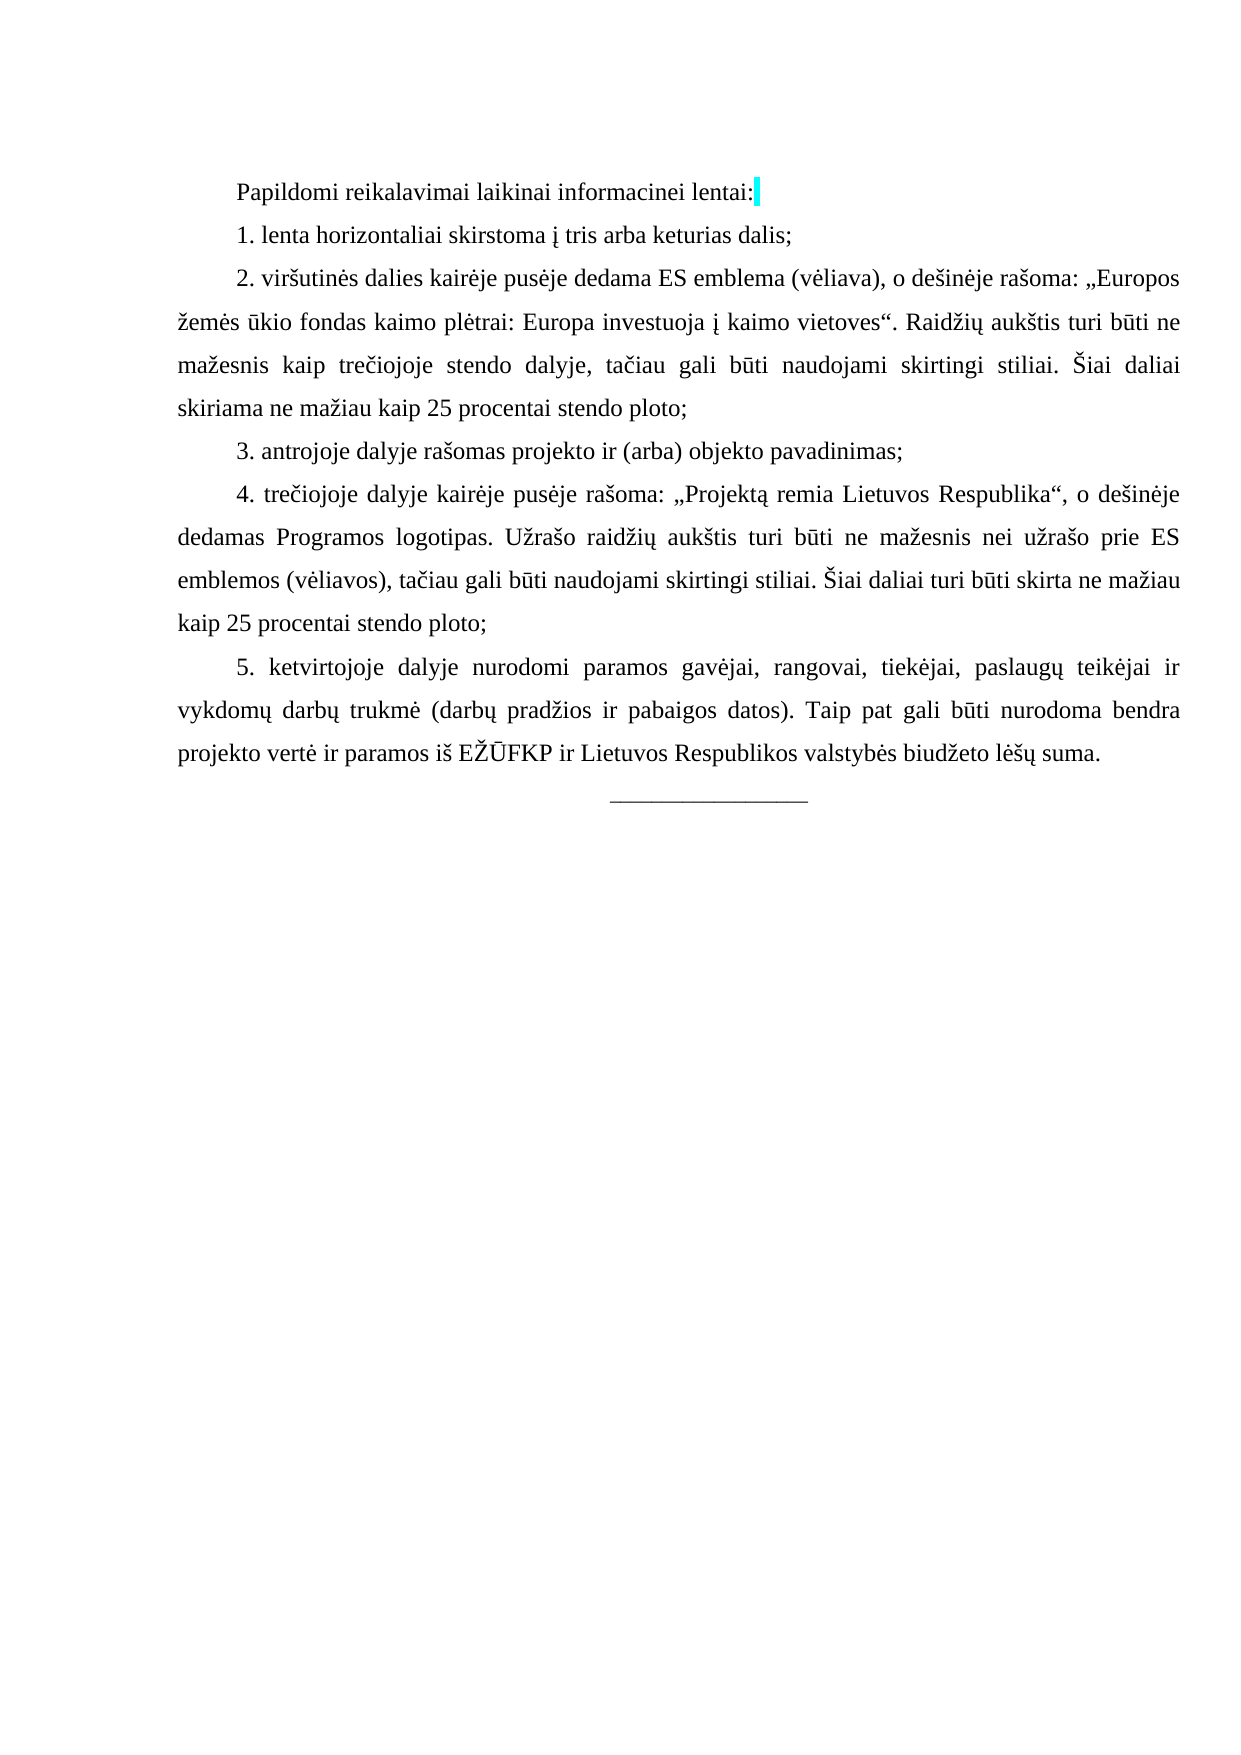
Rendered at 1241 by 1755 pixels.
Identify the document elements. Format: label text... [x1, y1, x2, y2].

text 5. ketvirtojoje dalyje nurodomi paramos gavėjai, rangovai, tiekėjai, paslaugų teikėjai ir vykdomų darbų trukmė (darbų pradžios ir pabaigos datos). Taip pat gali būti nurodoma bendra projekto vertė ir paramos iš EŽŪFKP ir Lietuvos Respublikos valstybės biudžeto lėšų suma. [177, 652, 1181, 767]
text 3. antrojoje dalyje rašomas projekto ir (arba) objekto pavadinimas; [177, 436, 1181, 465]
text ___________________ [177, 781, 1181, 805]
text 1. lenta horizontaliai skirstoma į tris arba keturias dalis; [177, 220, 1181, 249]
text 2. viršutinės dalies kairėje pusėje dedama ES emblema (vėliava), o dešinėje rašoma: „Europos žemės ūkio fondas kaimo plėtrai: Europa investuoja į kaimo vietoves“. Raidžių aukštis turi būti ne mažesnis kaip trečiojoje stendo dalyje, tačiau gali būti naudojami skirtingi stiliai. Šiai daliai skiriama ne mažiau kaip 25 procentai stendo ploto; [177, 263, 1181, 422]
text Papildomi reikalavimai laikinai informacinei lentai: [177, 177, 1181, 206]
text 4. trečiojoje dalyje kairėje pusėje rašoma: „Projektą remia Lietuvos Respublika“, o dešinėje dedamas Programos logotipas. Užrašo raidžių aukštis turi būti ne mažesnis nei užrašo prie ES emblemos (vėliavos), tačiau gali būti naudojami skirtingi stiliai. Šiai daliai turi būti skirta ne mažiau kaip 25 procentai stendo ploto; [177, 479, 1181, 637]
